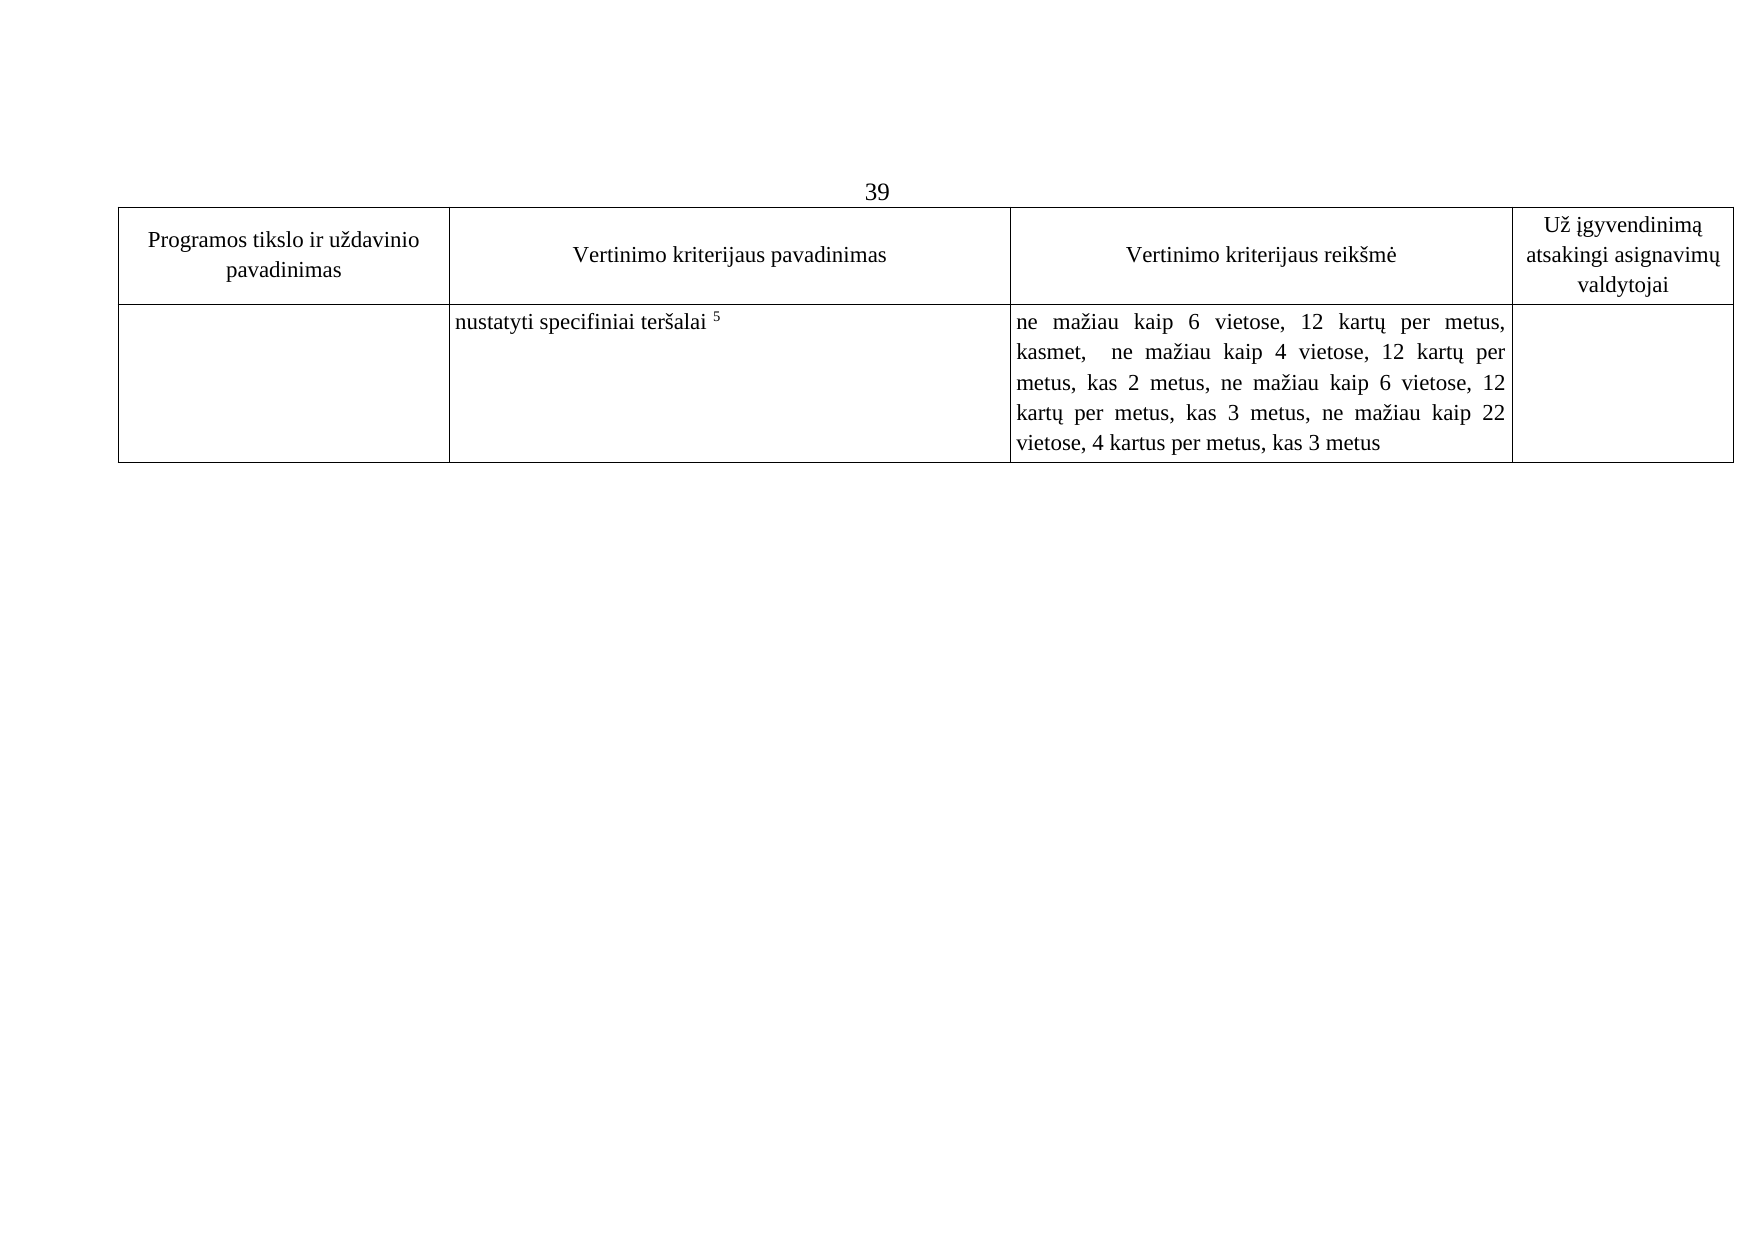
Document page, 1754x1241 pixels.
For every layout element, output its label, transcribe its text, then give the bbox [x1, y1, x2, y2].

table_header Programos tikslo ir uždavinio pavadinimas [119, 208, 449, 304]
table_cell [119, 305, 449, 462]
table_header Vertinimo kriterijaus pavadinimas [450, 208, 1010, 304]
table_header Vertinimo kriterijaus reikšmė [1011, 208, 1512, 304]
table_cell ne mažiau kaip 6 vietose, 12 kartų per metus, kasmet, ne mažiau kaip 4 vietose, 12 kartų per metus, kas 2 metus, ne mažiau kaip 6 vietose, 12 kartų per metus, kas 3 metus, ne mažiau kaip 22 vietose, 4 kartus per metus, kas 3 metus [1011, 305, 1512, 462]
table_cell [1513, 305, 1733, 462]
table_cell nustatyti specifiniai teršalai 5 [450, 305, 1010, 462]
table_header Už įgyvendinimą atsakingi asignavimų valdytojai [1513, 208, 1733, 304]
